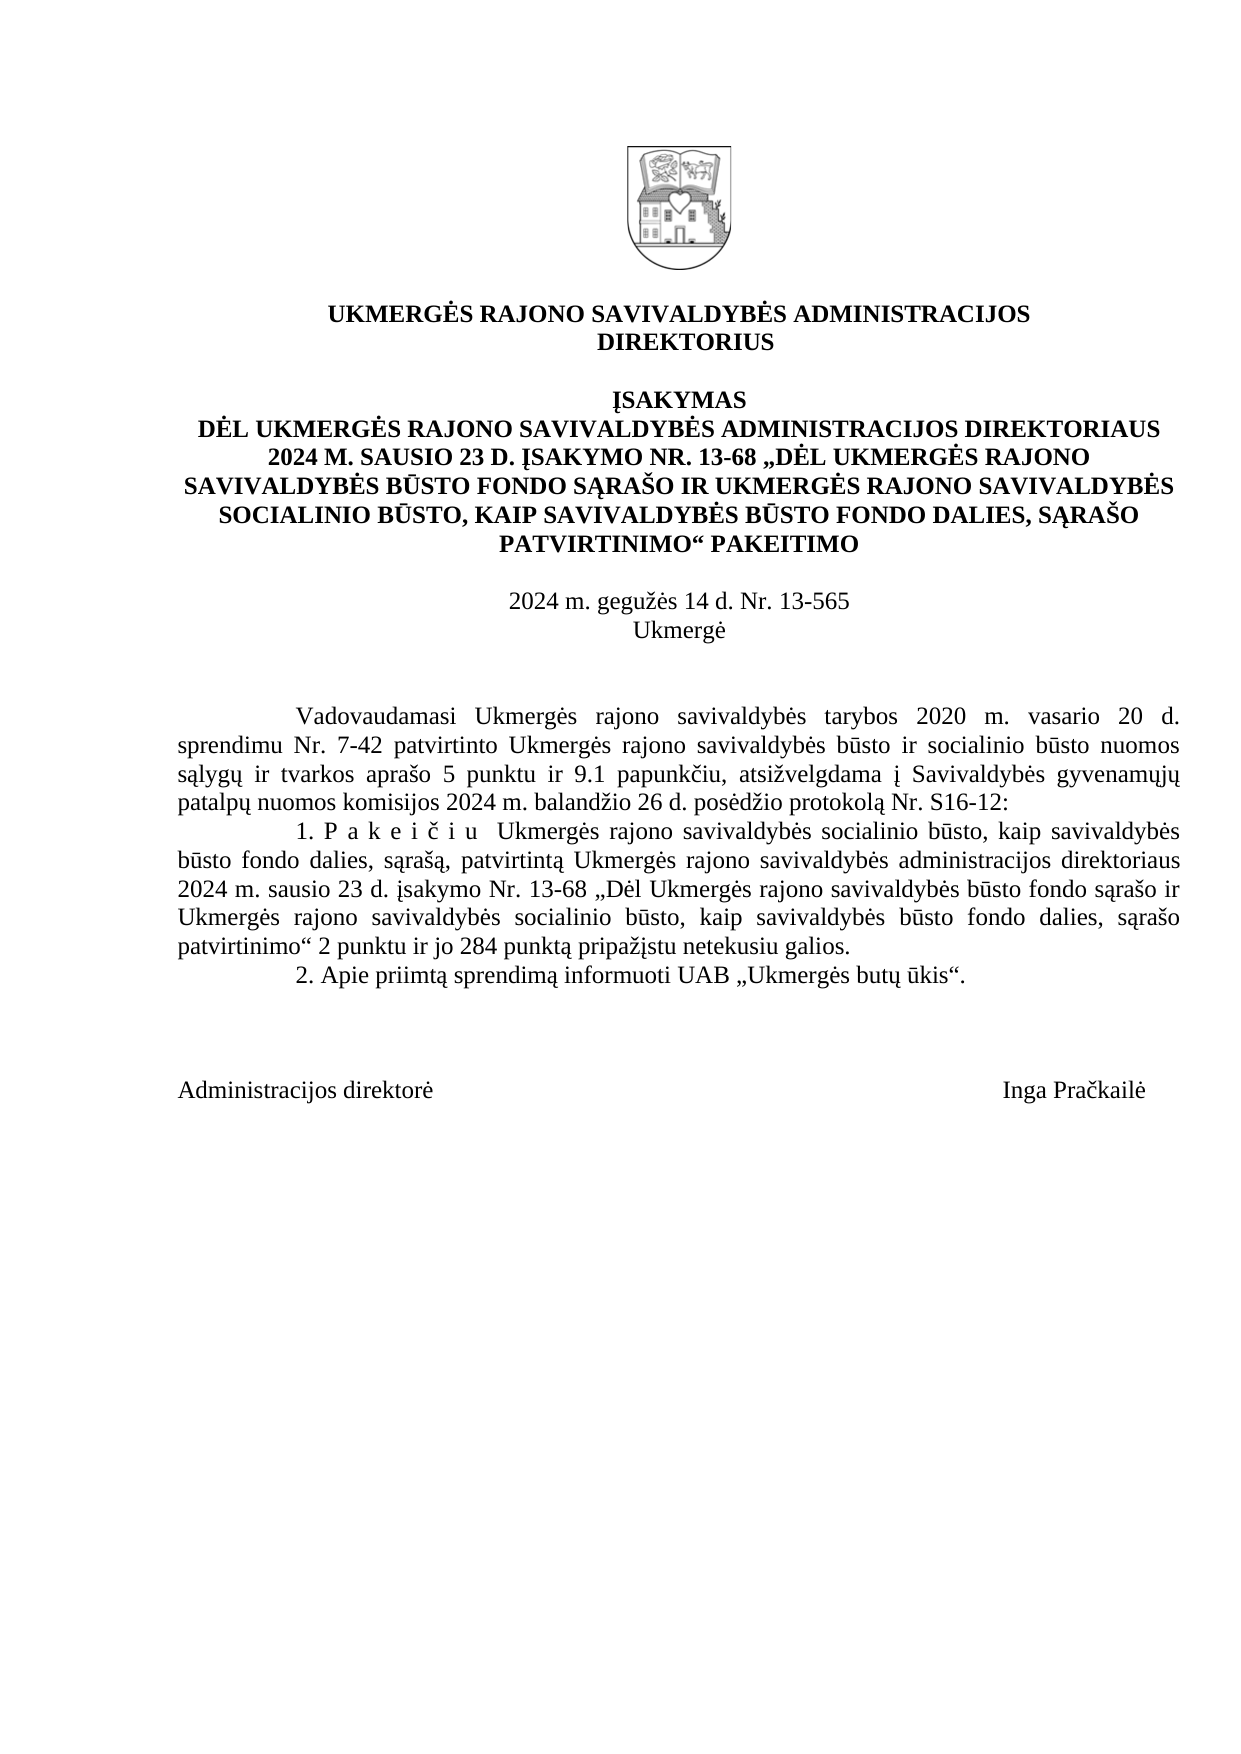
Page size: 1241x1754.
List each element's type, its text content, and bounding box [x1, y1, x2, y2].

text 2. Apie priimtą sprendimą informuoti UAB „Ukmergės butų ūkis“. [177, 960, 1181, 989]
text Ukmergė [177, 615, 1181, 644]
text UKMERGĖS RAJONO SAVIVALDYBĖS ADMINISTRACIJOS [177, 299, 1181, 327]
text Administracijos direktorė Inga Pračkailė [177, 1075, 1181, 1104]
text 1. P a k e i č i u Ukmergės rajono savivaldybės socialinio būsto, kaip savivaldybės būsto fondo dalies, sąrašą, patvirtintą Ukmergės rajono savivaldybės administracijos direktoriaus 2024 m. sausio 23 d. įsakymo Nr. 13-68 „Dėl Ukmergės rajono savivaldybės būsto fondo sąrašo ir Ukmergės rajono savivaldybės socialinio būsto, kaip savivaldybės būsto fondo dalies, sąrašo patvirtinimo“ 2 punktu ir jo 284 punktą pripažįstu netekusiu galios. [177, 816, 1181, 960]
text DIREKTORIUS [177, 327, 1181, 356]
text Vadovaudamasi Ukmergės rajono savivaldybės tarybos 2020 m. vasario 20 d. sprendimu Nr. 7-42 patvirtinto Ukmergės rajono savivaldybės būsto ir socialinio būsto nuomos sąlygų ir tvarkos aprašo 5 punktu ir 9.1 papunkčiu, atsižvelgdama į Savivaldybės gyvenamųjų patalpų nuomos komisijos 2024 m. balandžio 26 d. posėdžio protokolą Nr. S16-12: [177, 701, 1181, 816]
text DĖL UKMERGĖS RAJONO SAVIVALDYBĖS ADMINISTRACIJOS DIREKTORIAUS 2024 M. SAUSIO 23 D. ĮSAKYMO NR. 13-68 „DĖL UKMERGĖS RAJONO SAVIVALDYBĖS BŪSTO FONDO SĄRAŠO IR UKMERGĖS RAJONO SAVIVALDYBĖS SOCIALINIO BŪSTO, KAIP SAVIVALDYBĖS BŪSTO FONDO DALIES, SĄRAŠO PATVIRTINIMO“ PAKEITIMO [177, 414, 1181, 557]
text 2024 m. gegužės 14 d. Nr. 13-565 [177, 586, 1181, 615]
text ĮSAKYMAS [177, 385, 1181, 414]
